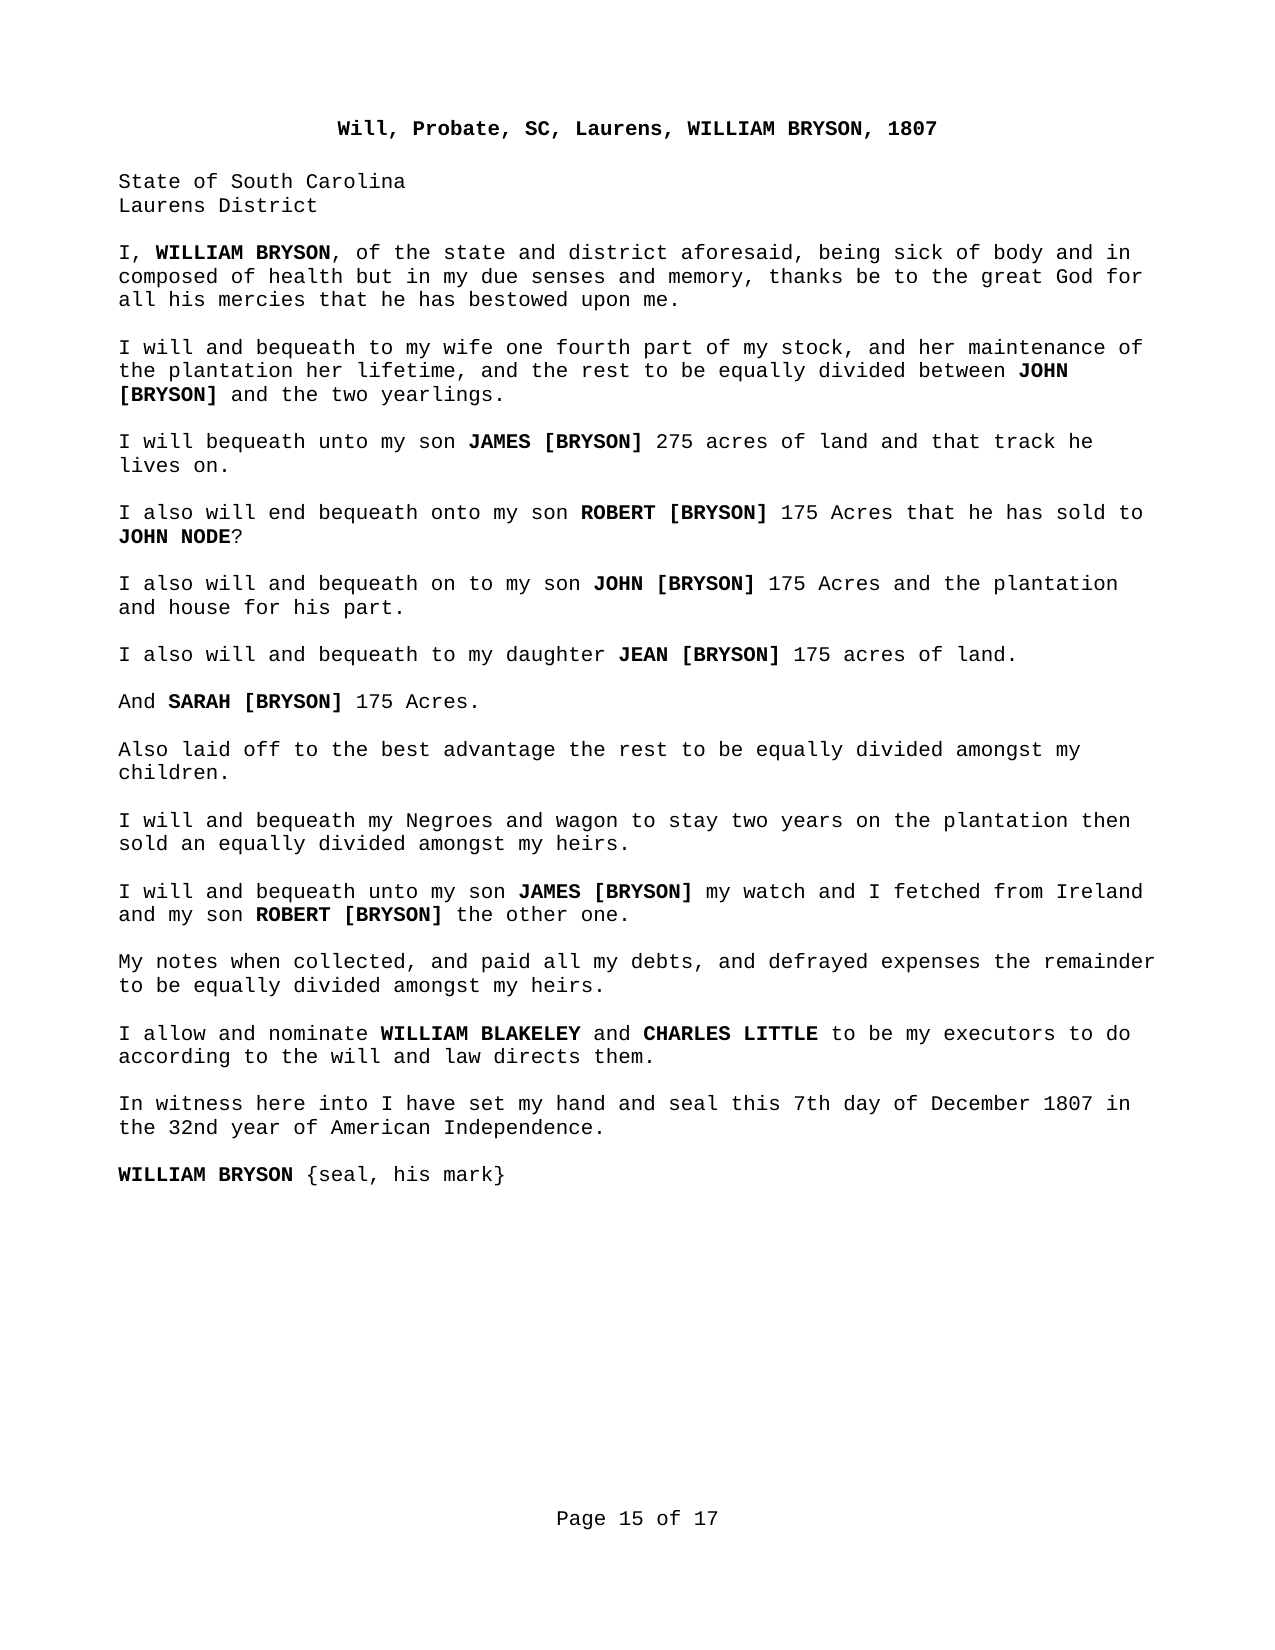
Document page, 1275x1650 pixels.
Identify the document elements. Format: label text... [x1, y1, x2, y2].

text I will and bequeath to my wife one fourth part of my stock, and her maintenance of the plantation her lifetime, and the rest to be equally divided between John [BRYSON] and the two yearlings. [118, 337, 1157, 408]
text Also laid off to the best advantage the rest to be equally divided amongst my children. [118, 739, 1157, 786]
text And SARAH [BRYSON] 175 Acres. [118, 691, 1157, 715]
text In witness here into I have set my hand and seal this 7th day of December 1807 in the 32nd year of American Independence. [118, 1093, 1157, 1141]
text I also will end bequeath onto my son Robert [BRYSON] 175 Acres that he has sold to John Node? [118, 502, 1157, 549]
text I will and bequeath unto my son JAMES [BRYSON] my watch and I fetched from Ireland and my son Robert [BRYSON] the other one. [118, 881, 1157, 928]
text State of South Carolina [118, 171, 1157, 195]
text I will bequeath unto my son JAMES [BRYSON] 275 acres of land and that track he lives on. [118, 431, 1157, 479]
text I, WILLIAM BRYSON, of the state and district aforesaid, being sick of body and in composed of health but in my due senses and memory, thanks be to the great God for all his mercies that he has bestowed upon me. [118, 242, 1157, 313]
text I allow and nominate WILLIAM BLAKELEY and CHARLES LITTLE to be my executors to do according to the will and law directs them. [118, 1022, 1157, 1070]
text I also will and bequeath to my daughter Jean [BRYSON] 175 acres of land. [118, 644, 1157, 668]
text Laurens District [118, 195, 1157, 218]
text My notes when collected, and paid all my debts, and defrayed expenses the remainder to be equally divided amongst my heirs. [118, 952, 1157, 999]
text I also will and bequeath on to my son John [BRYSON] 175 Acres and the plantation and house for his part. [118, 573, 1157, 621]
text I will and bequeath my Negroes and wagon to stay two years on the plantation then sold an equally divided amongst my heirs. [118, 810, 1157, 857]
text WILLIAM BRYSON {seal, his mark} [118, 1164, 1157, 1188]
